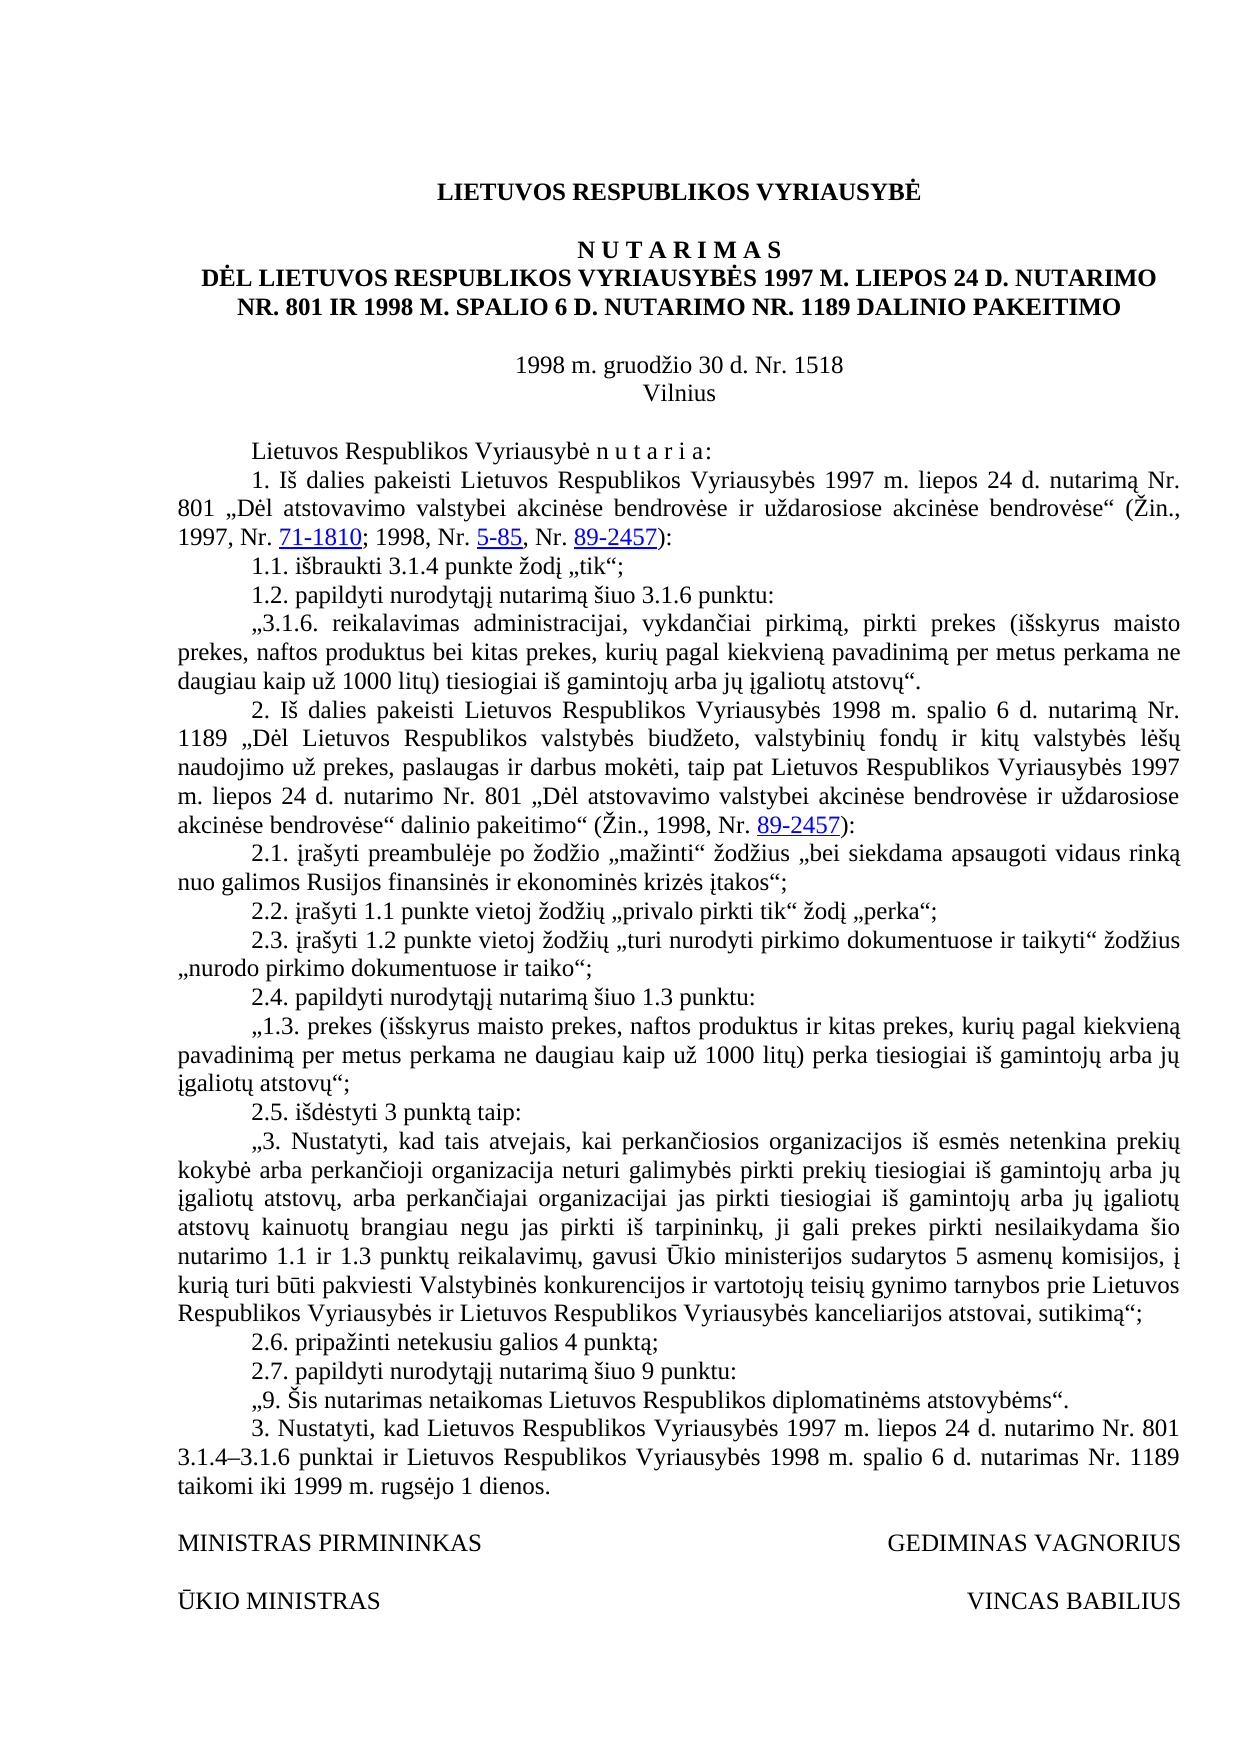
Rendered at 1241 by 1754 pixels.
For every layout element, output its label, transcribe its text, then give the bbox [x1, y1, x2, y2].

text 2.7. papildyti nurodytąjį nutarimą šiuo 9 punktu: [177, 1356, 1181, 1385]
text 1. Iš dalies pakeisti Lietuvos Respublikos Vyriausybės 1997 m. liepos 24 d. nutarimą Nr. 801 „Dėl atstovavimo valstybei akcinėse bendrovėse ir uždarosiose akcinėse bendrovėse“ (Žin., 1997, Nr. 71-1810; 1998, Nr. 5-85, Nr. 89-2457): [177, 465, 1181, 551]
text 2.1. įrašyti preambulėje po žodžio „mažinti“ žodžius „bei siekdama apsaugoti vidaus rinką nuo galimos Rusijos finansinės ir ekonominės krizės įtakos“; [177, 838, 1181, 896]
text „1.3. prekes (išskyrus maisto prekes, naftos produktus ir kitas prekes, kurių pagal kiekvieną pavadinimą per metus perkama ne daugiau kaip už 1000 litų) perka tiesiogiai iš gamintojų arba jų įgaliotų atstovų“; [177, 1011, 1181, 1097]
text 2.3. įrašyti 1.2 punkte vietoj žodžių „turi nurodyti pirkimo dokumentuose ir taikyti“ žodžius „nurodo pirkimo dokumentuose ir taiko“; [177, 925, 1181, 982]
text N U T A R I M A S [177, 235, 1181, 263]
text 1.2. papildyti nurodytąjį nutarimą šiuo 3.1.6 punktu: [177, 580, 1181, 608]
text 2.5. išdėstyti 3 punktą taip: [177, 1097, 1181, 1126]
text ŪKIO MINISTRAS VINCAS BABILIUS [177, 1586, 1181, 1615]
text 1998 m. gruodžio 30 d. Nr. 1518 [177, 350, 1181, 378]
text Vilnius [177, 378, 1181, 407]
text „3.1.6. reikalavimas administracijai, vykdančiai pirkimą, pirkti prekes (išskyrus maisto prekes, naftos produktus bei kitas prekes, kurių pagal kiekvieną pavadinimą per metus perkama ne daugiau kaip už 1000 litų) tiesiogiai iš gamintojų arba jų įgaliotų atstovų“. [177, 608, 1181, 695]
text MINISTRAS PIRMININKAS GEDIMINAS VAGNORIUS [177, 1528, 1181, 1557]
text „9. Šis nutarimas netaikomas Lietuvos Respublikos diplomatinėms atstovybėms“. [177, 1385, 1181, 1413]
text 2. Iš dalies pakeisti Lietuvos Respublikos Vyriausybės 1998 m. spalio 6 d. nutarimą Nr. 1189 „Dėl Lietuvos Respublikos valstybės biudžeto, valstybinių fondų ir kitų valstybės lėšų naudojimo už prekes, paslaugas ir darbus mokėti, taip pat Lietuvos Respublikos Vyriausybės 1997 m. liepos 24 d. nutarimo Nr. 801 „Dėl atstovavimo valstybei akcinėse bendrovėse ir uždarosiose akcinėse bendrovėse“ dalinio pakeitimo“ (Žin., 1998, Nr. 89-2457): [177, 695, 1181, 838]
text LIETUVOS RESPUBLIKOS VYRIAUSYBĖ [177, 177, 1181, 206]
text „3. Nustatyti, kad tais atvejais, kai perkančiosios organizacijos iš esmės netenkina prekių kokybė arba perkančioji organizacija neturi galimybės pirkti prekių tiesiogiai iš gamintojų arba jų įgaliotų atstovų, arba perkančiajai organizacijai jas pirkti tiesiogiai iš gamintojų arba jų įgaliotų atstovų kainuotų brangiau negu jas pirkti iš tarpininkų, ji gali prekes pirkti nesilaikydama šio nutarimo 1.1 ir 1.3 punktų reikalavimų, gavusi Ūkio ministerijos sudarytos 5 asmenų komisijos, į kurią turi būti pakviesti Valstybinės konkurencijos ir vartotojų teisių gynimo tarnybos prie Lietuvos Respublikos Vyriausybės ir Lietuvos Respublikos Vyriausybės kanceliarijos atstovai, sutikimą“; [177, 1126, 1181, 1327]
text 1.1. išbraukti 3.1.4 punkte žodį „tik“; [177, 551, 1181, 580]
text 2.6. pripažinti netekusiu galios 4 punktą; [177, 1327, 1181, 1356]
text 2.4. papildyti nurodytąjį nutarimą šiuo 1.3 punktu: [177, 982, 1181, 1011]
text DĖL LIETUVOS RESPUBLIKOS VYRIAUSYBĖS 1997 M. LIEPOS 24 D. NUTARIMO NR. 801 IR 1998 M. SPALIO 6 D. NUTARIMO NR. 1189 DALINIO PAKEITIMO [177, 263, 1181, 321]
text Lietuvos Respublikos Vyriausybė nutaria: [177, 436, 1181, 465]
text 3. Nustatyti, kad Lietuvos Respublikos Vyriausybės 1997 m. liepos 24 d. nutarimo Nr. 801 3.1.4–3.1.6 punktai ir Lietuvos Respublikos Vyriausybės 1998 m. spalio 6 d. nutarimas Nr. 1189 taikomi iki 1999 m. rugsėjo 1 dienos. [177, 1413, 1181, 1500]
text 2.2. įrašyti 1.1 punkte vietoj žodžių „privalo pirkti tik“ žodį „perka“; [177, 896, 1181, 925]
